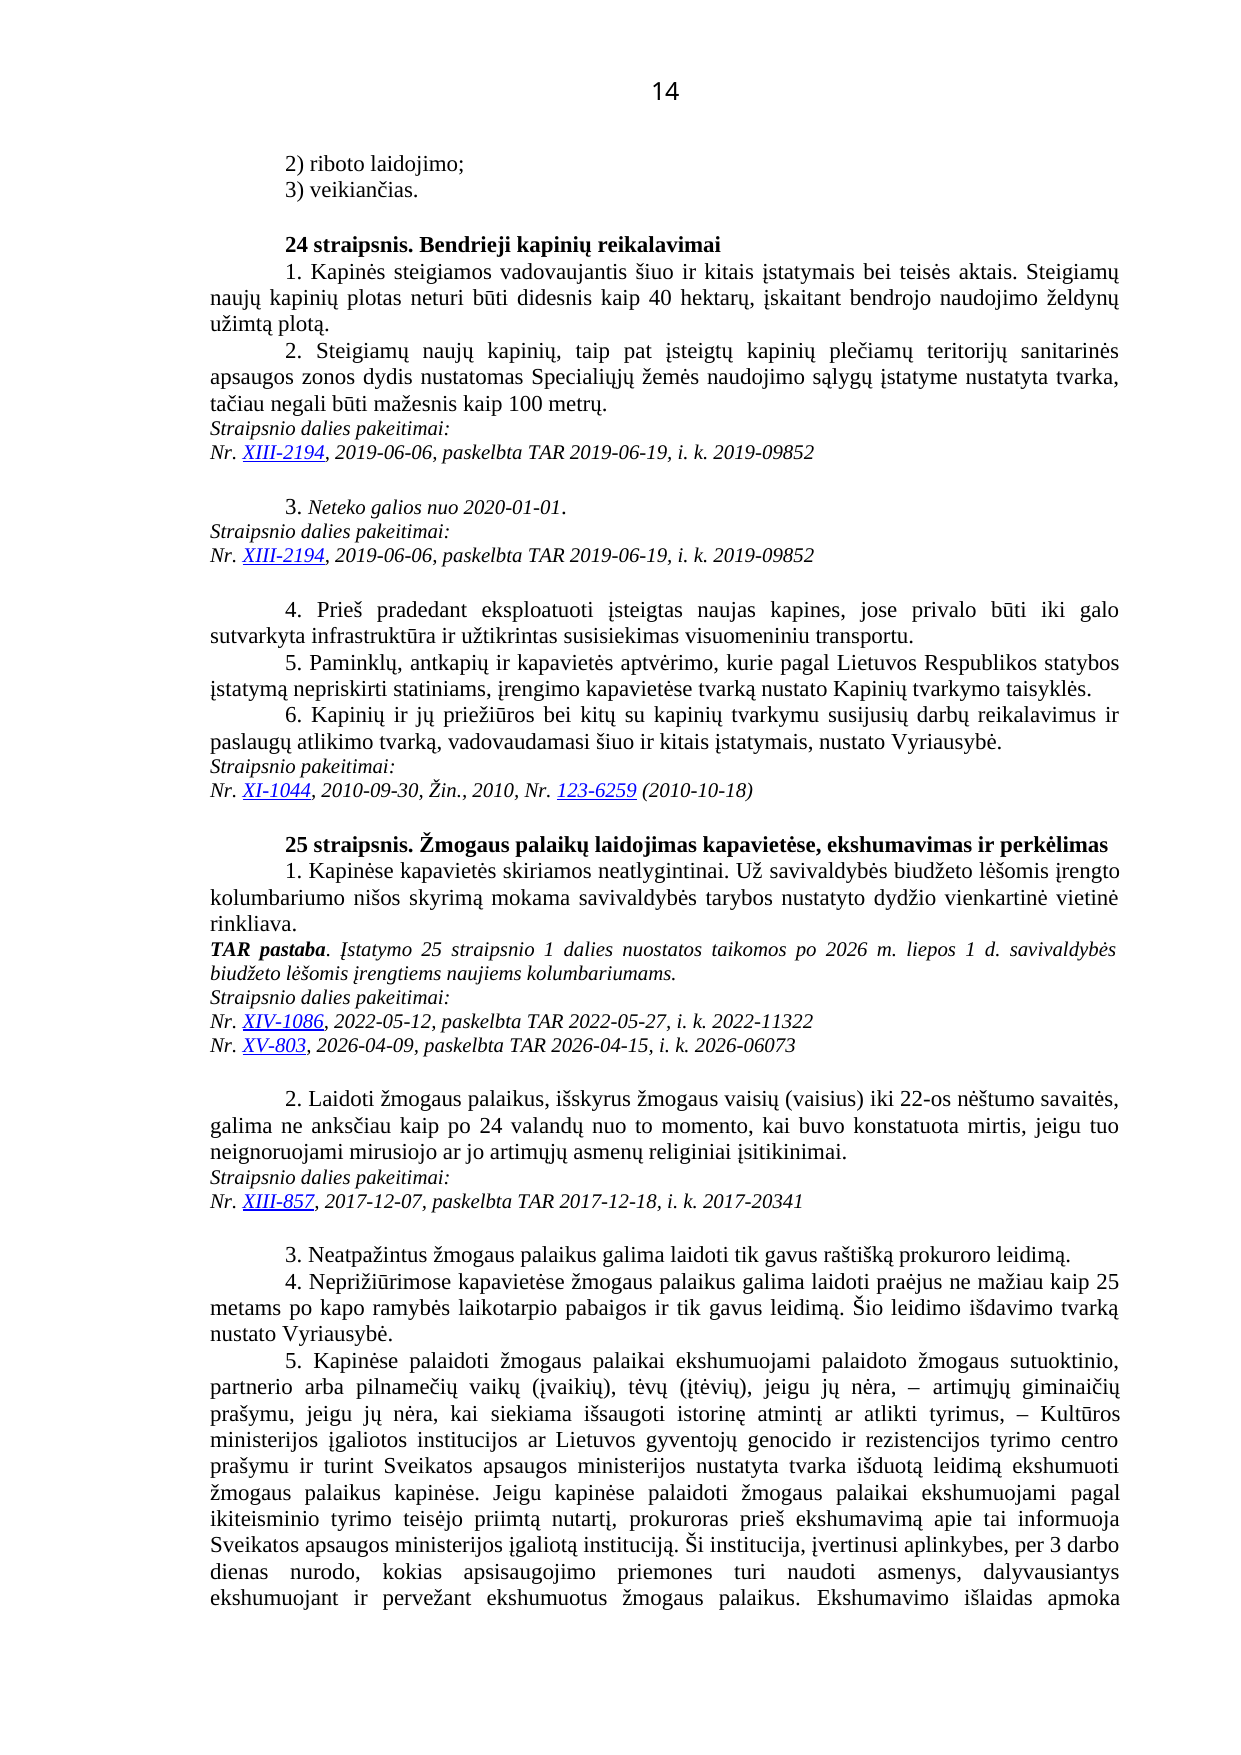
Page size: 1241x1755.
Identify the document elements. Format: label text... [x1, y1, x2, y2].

text 3) veikiančias. [210, 176, 1120, 203]
text Nr. XIV-1086, 2022-05-12, paskelbta TAR 2022-05-27, i. k. 2022-11322 [210, 1009, 1120, 1033]
text Nr. XIII-857, 2017-12-07, paskelbta TAR 2017-12-18, i. k. 2017-20341 [210, 1189, 1120, 1213]
text 3. Neteko galios nuo 2020-01-01. [210, 493, 1120, 519]
text 2) riboto laidojimo; [210, 150, 1120, 176]
text 25 straipsnis. Žmogaus palaikų laidojimas kapavietėse, ekshumavimas ir perkėlimas [285, 831, 1120, 857]
text Nr. XIII-2194, 2019-06-06, paskelbta TAR 2019-06-19, i. k. 2019-09852 [210, 440, 1120, 464]
text 24 straipsnis. Bendrieji kapinių reikalavimai [210, 231, 1120, 258]
text Nr. XI-1044, 2010-09-30, Žin., 2010, Nr. 123-6259 (2010-10-18) [210, 778, 1120, 802]
text 3. Neatpažintus žmogaus palaikus galima laidoti tik gavus raštišką prokuroro leidimą. [210, 1241, 1120, 1268]
text 2. Laidoti žmogaus palaikus, išskyrus žmogaus vaisių (vaisius) iki 22-os nėštumo savaitės, galima ne anksčiau kaip po 24 valandų nuo to momento, kai buvo konstatuota mirtis, jeigu tuo neignoruojami mirusiojo ar jo artimųjų asmenų religiniai įsitikinimai. [210, 1086, 1120, 1164]
text 4. Prieš pradedant eksploatuoti įsteigtas naujas kapines, jose privalo būti iki galo sutvarkyta infrastruktūra ir užtikrintas susisiekimas visuomeniniu transportu. [210, 596, 1120, 649]
text TAR pastaba. Įstatymo 25 straipsnio 1 dalies nuostatos taikomos po 2026 m. liepos 1 d. savivaldybės biudžeto lėšomis įrengtiems naujiems kolumbariumams. [210, 936, 1120, 984]
text Straipsnio dalies pakeitimai: [210, 984, 1120, 1009]
text Straipsnio pakeitimai: [210, 754, 1120, 778]
text Straipsnio dalies pakeitimai: [210, 519, 1120, 543]
text Straipsnio dalies pakeitimai: [210, 416, 1120, 440]
text Nr. XIII-2194, 2019-06-06, paskelbta TAR 2019-06-19, i. k. 2019-09852 [210, 543, 1120, 567]
text 2. Steigiamų naujų kapinių, taip pat įsteigtų kapinių plečiamų teritorijų sanitarinės apsaugos zonos dydis nustatomas Specialiųjų žemės naudojimo sąlygų įstatyme nustatyta tvarka, tačiau negali būti mažesnis kaip 100 metrų. [210, 337, 1120, 416]
text Nr. XV-803, 2026-04-09, paskelbta TAR 2026-04-15, i. k. 2026-06073 [210, 1033, 1120, 1057]
text 6. Kapinių ir jų priežiūros bei kitų su kapinių tvarkymu susijusių darbų reikalavimus ir paslaugų atlikimo tvarką, vadovaudamasi šiuo ir kitais įstatymais, nustato Vyriausybė. [210, 701, 1120, 754]
text Straipsnio dalies pakeitimai: [210, 1164, 1120, 1189]
text 1. Kapinės steigiamos vadovaujantis šiuo ir kitais įstatymais bei teisės aktais. Steigiamų naujų kapinių plotas neturi būti didesnis kaip 40 hektarų, įskaitant bendrojo naudojimo želdynų užimtą plotą. [210, 258, 1120, 337]
text 5. Kapinėse palaidoti žmogaus palaikai ekshumuojami palaidoto žmogaus sutuoktinio, partnerio arba pilnamečių vaikų (įvaikių), tėvų (įtėvių), jeigu jų nėra, – artimųjų giminaičių prašymu, jeigu jų nėra, kai siekiama išsaugoti istorinę atmintį ar atlikti tyrimus, – Kultūros ministerijos įgaliotos institucijos ar Lietuvos gyventojų genocido ir rezistencijos tyrimo centro prašymu ir turint Sveikatos apsaugos ministerijos nustatyta tvarka išduotą leidimą ekshumuoti žmogaus palaikus kapinėse. Jeigu kapinėse palaidoti žmogaus palaikai ekshumuojami pagal ikiteisminio tyrimo teisėjo priimtą nutartį, prokuroras prieš ekshumavimą apie tai informuoja Sveikatos apsaugos ministerijos įgaliotą instituciją. Ši institucija, įvertinusi aplinkybes, per 3 darbo dienas nurodo, kokias apsisaugojimo priemones turi naudoti asmenys, dalyvausiantys ekshumuojant ir pervežant ekshumuotus žmogaus palaikus. Ekshumavimo išlaidas apmoka [210, 1347, 1120, 1610]
text 1. Kapinėse kapavietės skiriamos neatlygintinai. Už savivaldybės biudžeto lėšomis įrengto kolumbariumo nišos skyrimą mokama savivaldybės tarybos nustatyto dydžio vienkartinė vietinė rinkliava. [210, 857, 1120, 936]
text 5. Paminklų, antkapių ir kapavietės aptvėrimo, kurie pagal Lietuvos Respublikos statybos įstatymą nepriskirti statiniams, įrengimo kapavietėse tvarką nustato Kapinių tvarkymo taisyklės. [210, 649, 1120, 701]
text 4. Neprižiūrimose kapavietėse žmogaus palaikus galima laidoti praėjus ne mažiau kaip 25 metams po kapo ramybės laikotarpio pabaigos ir tik gavus leidimą. Šio leidimo išdavimo tvarką nustato Vyriausybė. [210, 1268, 1120, 1347]
